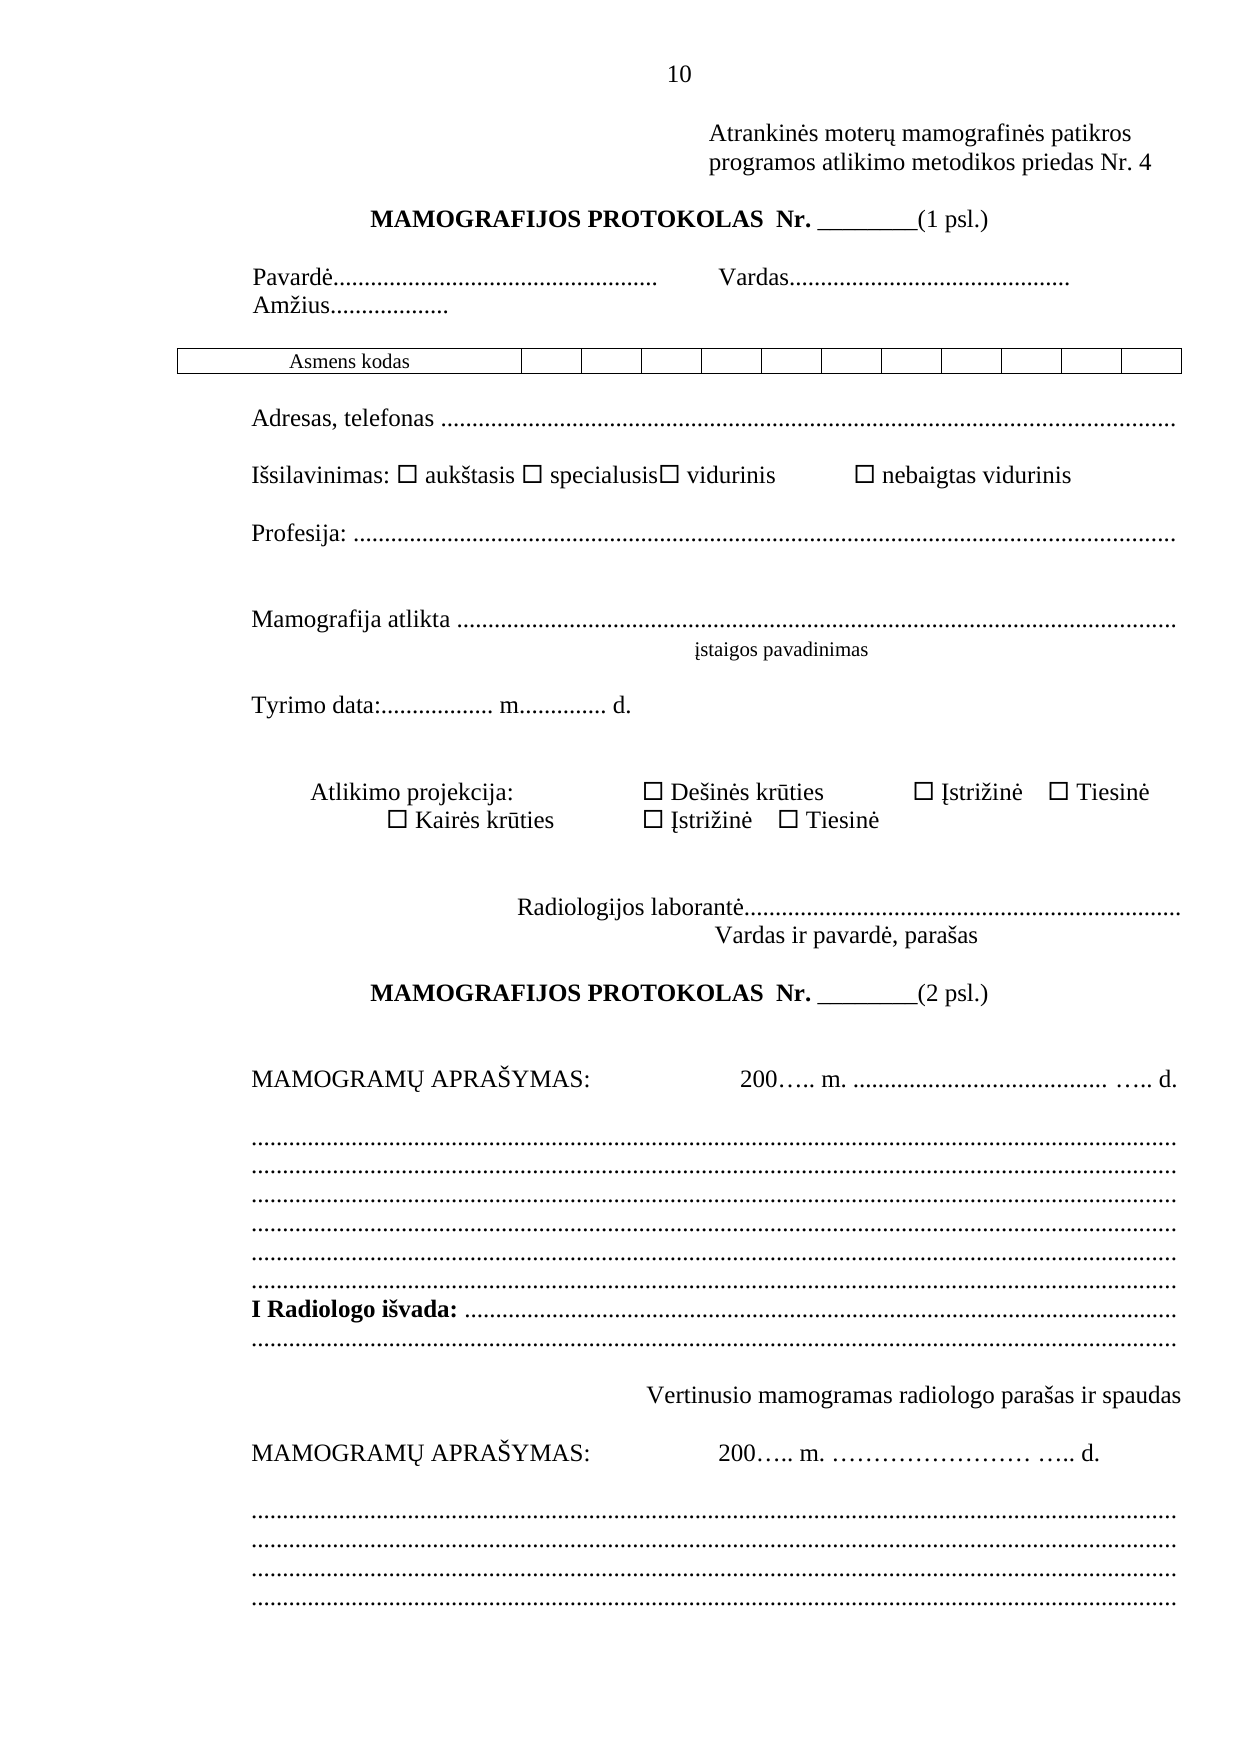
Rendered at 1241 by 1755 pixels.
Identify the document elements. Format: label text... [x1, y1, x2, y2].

table_header [882, 349, 941, 373]
text Vertinusio mamogramas radiologo parašas ir spaudas [177, 1381, 1181, 1409]
text MAMOGRAMŲ APRAŠYMAS: 200….. m. …………………… ….. d. [177, 1438, 1181, 1467]
table_header [822, 349, 881, 373]
text Profesija: [177, 518, 1181, 547]
table_header [762, 349, 821, 373]
table_header [642, 349, 701, 373]
table_header [1002, 349, 1061, 373]
text MAMOGRAMŲ APRAŠYMAS: 200….. m. ….. d. [177, 1064, 1181, 1093]
text Adresas, telefonas [177, 403, 1181, 432]
text Atlikimo projekcija: ¨ Dešinės krūties ¨ Įstrižinė ¨ Tiesinė [236, 777, 1181, 806]
table_header [942, 349, 1001, 373]
text Tyrimo data:.................. m.............. d. [177, 691, 1181, 719]
text Atrankinės moterų mamografinės patikros [177, 118, 1181, 147]
table_header [702, 349, 761, 373]
table_header Asmens kodas [178, 349, 521, 373]
text programos atlikimo metodikos priedas Nr. 4 [177, 147, 1181, 176]
table_header [1062, 349, 1121, 373]
text ¨ Kairės krūties ¨ Įstrižinė ¨ Tiesinė [236, 806, 1181, 834]
text įstaigos pavadinimas [177, 633, 1181, 662]
text Vardas ir pavardė, parašas [177, 921, 1181, 949]
text MAMOGRAFIJOS PROTOKOLAS Nr. ________(2 psl.) [177, 978, 1181, 1007]
table_header [1122, 349, 1181, 373]
text Amžius................... [177, 291, 1181, 319]
text Išsilavinimas: ¨ aukštasis ¨ specialusis¨ vidurinis ¨ nebaigtas vidurinis [177, 461, 1181, 489]
text Pavardė.................................................... Vardas............................................. [177, 262, 1181, 291]
text Radiologijos laborantė...................................................................... [177, 892, 1181, 921]
text I Radiologo išvada: [177, 1294, 1181, 1323]
table_header [582, 349, 641, 373]
table_header [522, 349, 581, 373]
text Mamografija atlikta [177, 604, 1181, 633]
text MAMOGRAFIJOS PROTOKOLAS Nr. ________(1 psl.) [177, 204, 1181, 233]
